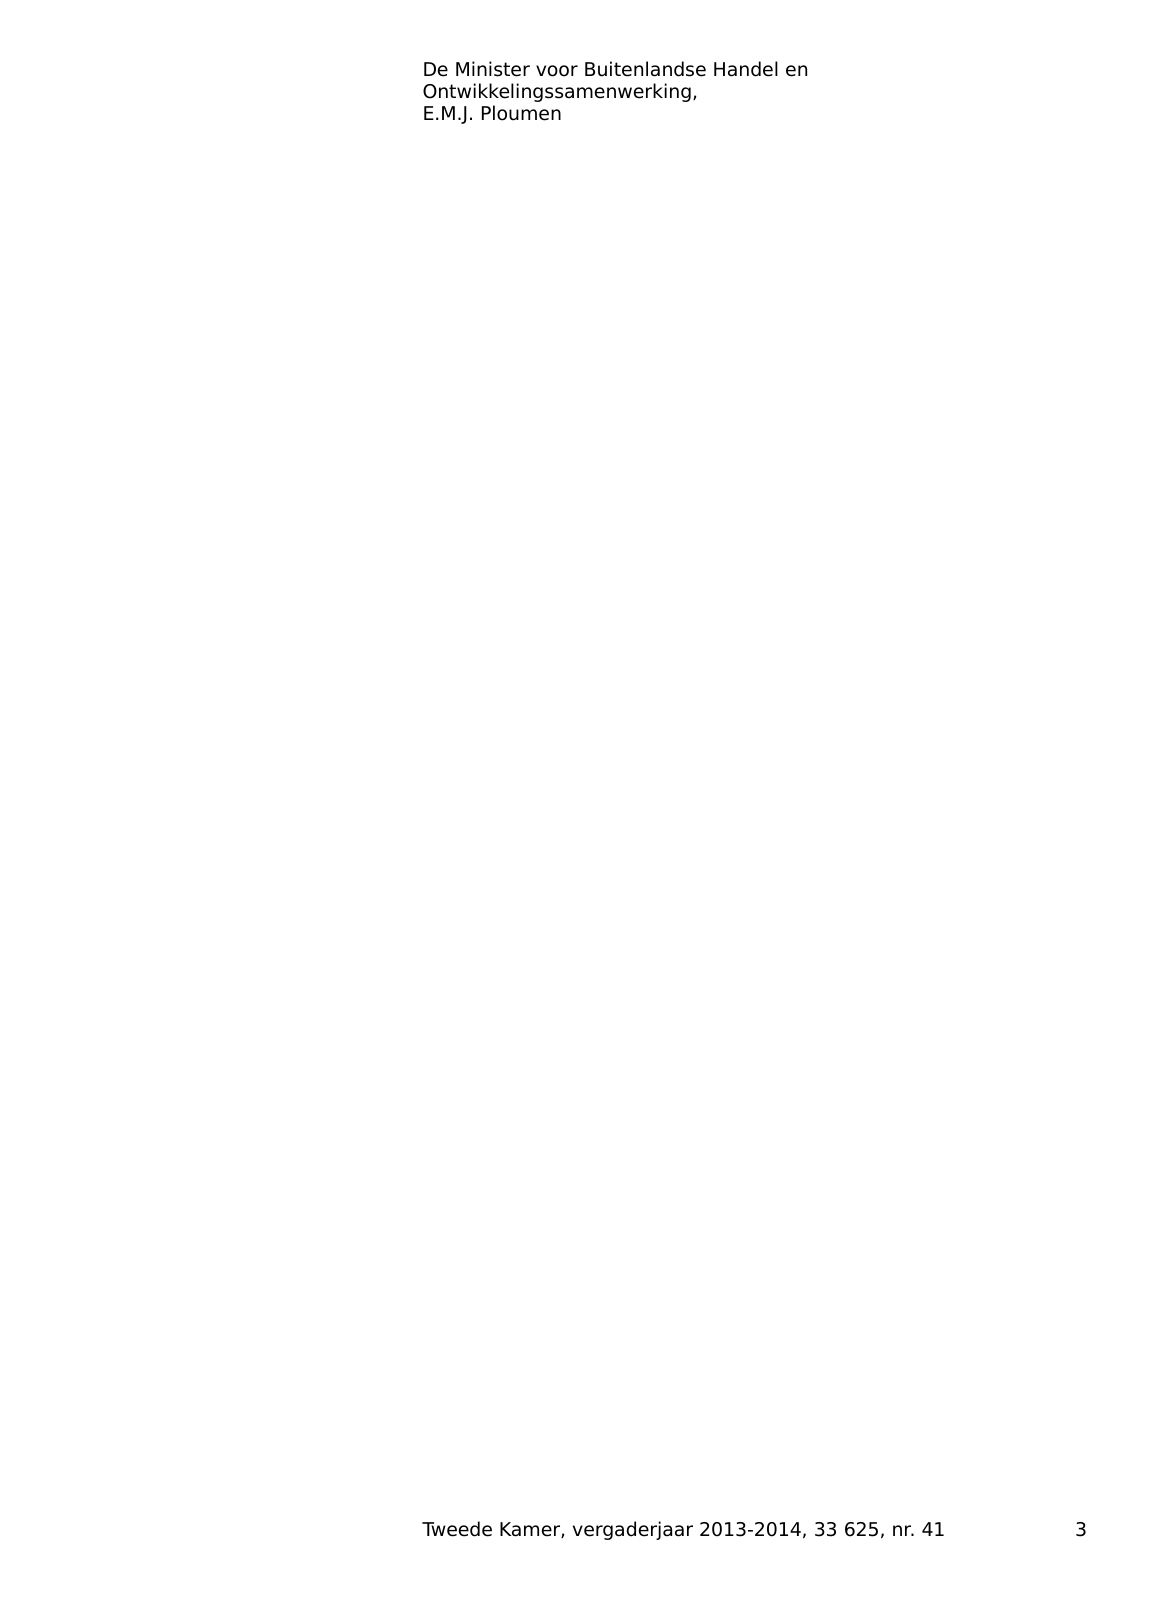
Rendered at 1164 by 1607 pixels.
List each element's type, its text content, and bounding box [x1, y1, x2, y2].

text De Minister voor Buitenlandse Handel en Ontwikkelingssamenwerking, E.M.J. Ploumen [422, 59, 1087, 125]
